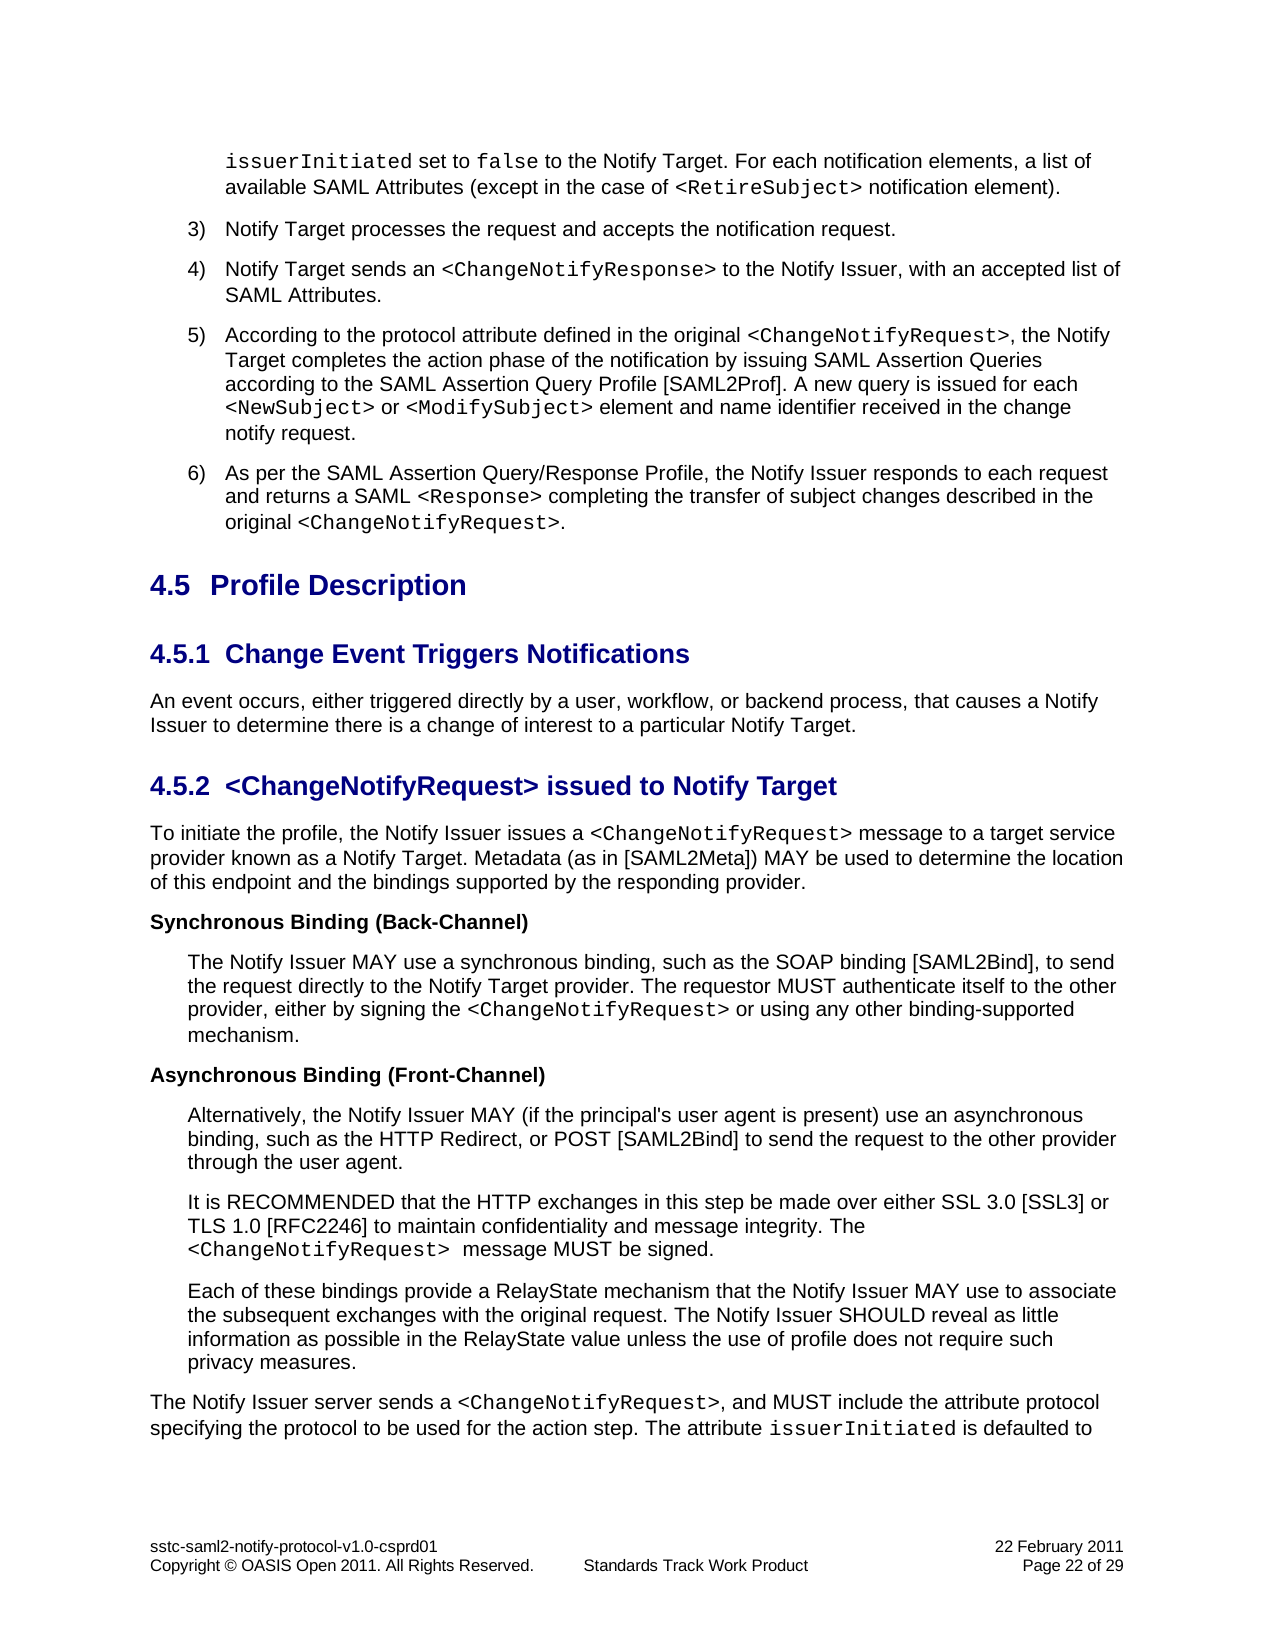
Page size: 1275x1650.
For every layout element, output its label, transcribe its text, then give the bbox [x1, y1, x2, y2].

text Synchronous Binding (Back-Channel) [150, 910, 1125, 934]
text The Notify Issuer server sends a <ChangeNotifyRequest>, and MUST include the attribute protocol specifying the protocol to be used for the action step. The attribute issuerInitiated is defaulted to [150, 1391, 1125, 1442]
text It is RECOMMENDED that the HTTP exchanges in this step be made over either SSL 3.0 [SSL3] or TLS 1.0 [RFC2246] to maintain confidentiality and message integrity. The <ChangeNotifyRequest> message MUST be signed. [187, 1191, 1125, 1263]
list Notify Target processes the request and accepts the notification request. [187, 217, 1125, 241]
list As per the SAML Assertion Query/Response Profile, the Notify Issuer responds to each request and returns a SAML <Response> completing the transfer of subject changes described in the original <ChangeNotifyRequest>. [187, 461, 1125, 536]
subtitle Profile Description [150, 569, 1125, 602]
text Asynchronous Binding (Front-Channel) [150, 1063, 1125, 1087]
list issuerInitiated set to false to the Notify Target. For each notification elements, a list of available SAML Attributes (except in the case of <RetireSubject> notification element). [187, 150, 1125, 201]
text An event occurs, either triggered directly by a user, workflow, or backend process, that causes a Notify Issuer to determine there is a change of interest to a particular Notify Target. [150, 690, 1125, 737]
text To initiate the profile, the Notify Issuer issues a <ChangeNotifyRequest> message to a target service provider known as a Notify Target. Metadata (as in [SAML2Meta]) MAY be used to determine the location of this endpoint and the bindings supported by the responding provider. [150, 821, 1125, 894]
text The Notify Issuer MAY use a synchronous binding, such as the SOAP binding [SAML2Bind], to send the request directly to the Notify Target provider. The requestor MUST authenticate itself to the other provider, either by signing the <ChangeNotifyRequest> or using any other binding-supported mechanism. [187, 951, 1125, 1047]
list Notify Target sends an <ChangeNotifyResponse> to the Notify Issuer, with an accepted list of SAML Attributes. [187, 258, 1125, 307]
text Each of these bindings provide a RelayState mechanism that the Notify Issuer MAY use to associate the subsequent exchanges with the original request. The Notify Issuer SHOULD reveal as little information as possible in the RelayState value unless the use of profile does not require such privacy measures. [187, 1280, 1125, 1374]
list According to the protocol attribute defined in the original <ChangeNotifyRequest>, the Notify Target completes the action phase of the notification by issuing SAML Assertion Queries according to the SAML Assertion Query Profile [SAML2Prof]. A new query is issued for each <NewSubject> or <ModifySubject> element and name identifier received in the change notify request. [187, 323, 1125, 445]
text Alternatively, the Notify Issuer MAY (if the principal's user agent is present) use an asynchronous binding, such as the HTTP Redirect, or POST [SAML2Bind] to send the request to the other provider through the user agent. [187, 1103, 1125, 1174]
subtitle Change Event Triggers Notifications [150, 639, 1125, 669]
subtitle <ChangeNotifyRequest> issued to Notify Target [150, 770, 1125, 800]
